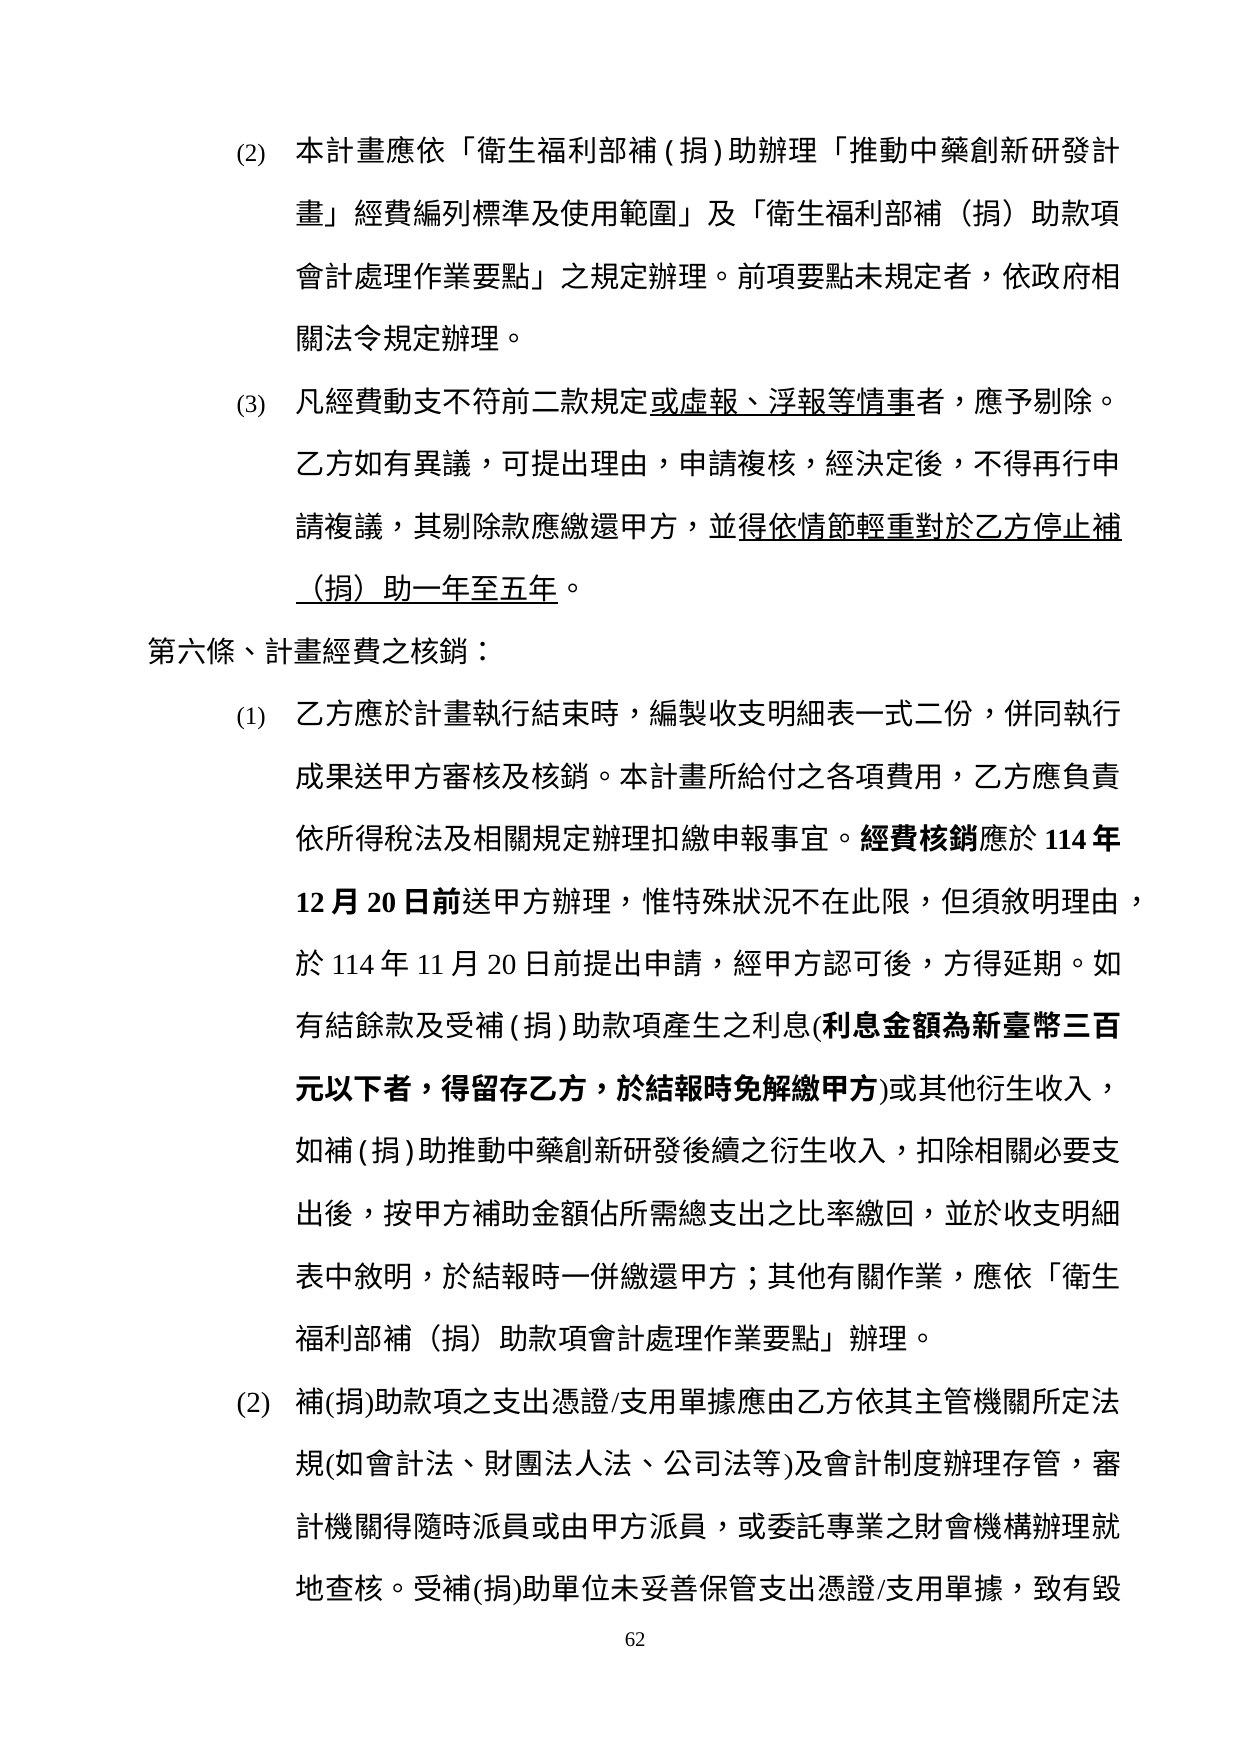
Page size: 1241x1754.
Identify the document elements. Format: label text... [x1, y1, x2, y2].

list 補(捐)助款項之支出憑證/支用單據應由乙方依其主管機關所定法規(如會計法、財團法人法、公司法等)及會計制度辦理存管，審計機關得隨時派員或由甲方派員，或委託專業之財會機構辦理就地查核。受補(捐)助單位未妥善保管支出憑證/支用單據，致有毀 [236, 1358, 1122, 1608]
list 凡經費動支不符前二款規定或虛報、浮報等情事者，應予剔除。乙方如有異議，可提出理由，申請複核，經決定後，不得再行申請複議，其剔除款應繳還甲方，並得依情節輕重對於乙方停止補（捐）助一年至五年。 [236, 358, 1122, 608]
list 乙方應於計畫執行結束時，編製收支明細表一式二份，併同執行成果送甲方審核及核銷。本計畫所給付之各項費用，乙方應負責依所得稅法及相關規定辦理扣繳申報事宜。經費核銷應於114年12月20日前送甲方辦理，惟特殊狀況不在此限，但須敘明理由，於114年11月20日前提出申請，經甲方認可後，方得延期。如有結餘款及受補(捐)助款項產生之利息(利息金額為新臺幣三百元以下者，得留存乙方，於結報時免解繳甲方)或其他衍生收入，如補(捐)助推動中藥創新研發後續之衍生收入，扣除相關必要支出後，按甲方補助金額佔所需總支出之比率繳回，並於收支明細表中敘明，於結報時一併繳還甲方；其他有關作業，應依「衛生福利部補（捐）助款項會計處理作業要點」辦理。 [236, 670, 1122, 1358]
list 本計畫應依「衛生福利部補(捐)助辦理「推動中藥創新研發計畫」經費編列標準及使用範圍」及「衛生福利部補（捐）助款項會計處理作業要點」之規定辦理。前項要點未規定者，依政府相關法令規定辦理。 [236, 108, 1122, 358]
text 第六條、計畫經費之核銷： [148, 608, 1122, 670]
